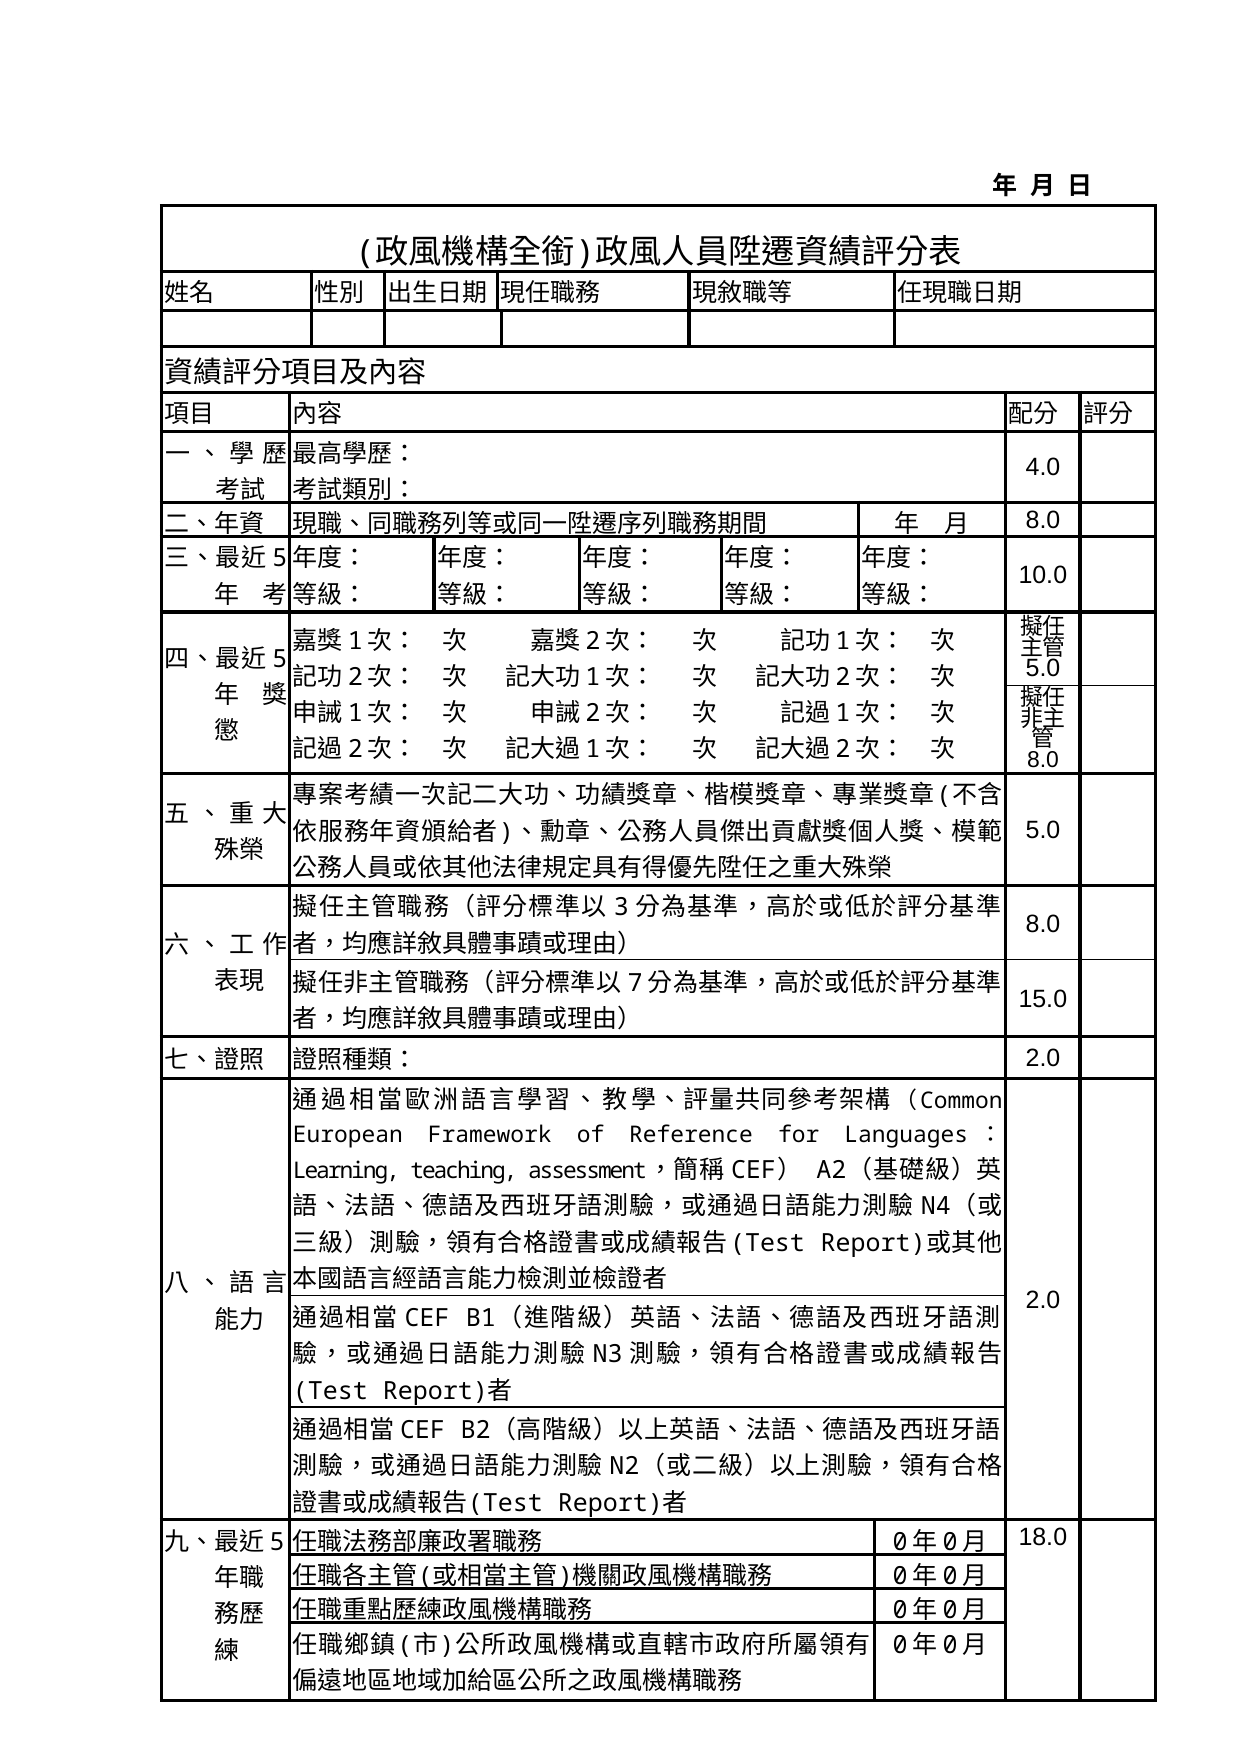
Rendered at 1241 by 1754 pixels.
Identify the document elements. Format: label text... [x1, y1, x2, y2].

table_cell 8.0 [1007, 504, 1078, 535]
table_cell 0年0月 [876, 1521, 1004, 1553]
table_cell 擬任主管職務（評分標準以3分為基準，高於或低於評分基準者，均應詳敘具體事蹟或理由） [291, 887, 1004, 959]
table_cell 資績評分項目及內容 [163, 348, 1154, 391]
table_cell 擬任非主管職務（評分標準以7分為基準，高於或低於評分基準者，均應詳敘具體事蹟或理由） [291, 960, 1004, 1035]
table_cell 5.0 [1007, 775, 1078, 884]
table_cell 通過相當歐洲語言學習、教學、評量共同參考架構（Common European Framework of Reference for Languages：Learning, teaching, assessment，簡稱CEF） A2（基礎級）英語、法語、德語及西班牙語測驗，或通過日語能力測驗N4（或三級）測驗，領有合格證書或成績報告(Test Report)或其他本國語言經語言能力檢測並檢證者 [291, 1080, 1004, 1294]
table_cell 0年0月 [876, 1556, 1004, 1587]
table_cell 證照種類： [291, 1038, 1004, 1077]
table_cell 通過相當CEF B2（高階級）以上英語、法語、德語及西班牙語測驗，或通過日語能力測驗N2（或二級）以上測驗，領有合格證書或成績報告(Test Report)者 [291, 1408, 1004, 1518]
table_header (政風機構全銜)政風人員陞遷資績評分表 [163, 207, 1154, 270]
table_cell 18.0 [1007, 1521, 1078, 1699]
table_cell [1082, 686, 1154, 772]
table_cell 8.0 [1007, 887, 1078, 959]
table_cell 任職各主管(或相當主管)機關政風機構職務 [291, 1556, 873, 1587]
table_cell 通過相當CEF B1（進階級）英語、法語、德語及西班牙語測驗，或通過日語能力測驗N3測驗，領有合格證書或成績報告(Test Report)者 [291, 1296, 1004, 1406]
table_cell 三、最近5年考績 [163, 538, 288, 610]
table_cell 性別 [313, 273, 383, 309]
table_cell 最高學歷： 考試類別： [291, 433, 1004, 501]
table_cell [313, 312, 383, 345]
table_cell 嘉獎1次： 次 嘉獎2次： 次 記功1次： 次 記功2次： 次 記大功1次： 次 記大功2次： 次 申誡1次： 次 申誡2次： 次 記過1次： 次 記過2次： 次 記大過1次： 次 記大過2次： 次 [291, 614, 1004, 772]
table_cell [1082, 1038, 1154, 1077]
table_cell 九、最近5年職務歷練 [163, 1521, 288, 1699]
table_cell [691, 312, 893, 345]
table_cell 四、最近5年獎懲 [163, 614, 288, 772]
table_cell [386, 312, 500, 345]
table_cell 0年0月 [876, 1624, 1004, 1699]
table_cell 10.0 [1007, 538, 1078, 610]
table_cell 年 月 [860, 504, 1004, 535]
text 年 月 日 [177, 142, 1092, 204]
table_cell 年度： 等級： [581, 538, 720, 610]
table_cell 專案考績一次記二大功、功績獎章、楷模獎章、專業獎章(不含依服務年資頒給者)、勳章、公務人員傑出貢獻獎個人獎、模範公務人員或依其他法律規定具有得優先陞任之重大殊榮 [291, 775, 1004, 884]
table_cell 任職鄉鎮(市)公所政風機構或直轄市政府所屬領有偏遠地區地域加給區公所之政風機構職務 [291, 1624, 873, 1699]
table_cell [1082, 775, 1154, 884]
table_cell [503, 312, 687, 345]
table_cell 配分 [1007, 394, 1078, 430]
table_cell 15.0 [1007, 960, 1078, 1035]
table_cell 評分 [1082, 394, 1154, 430]
table_cell 姓名 [163, 273, 310, 309]
table_cell 任職重點歷練政風機構職務 [291, 1590, 873, 1621]
table_cell [1082, 1080, 1154, 1518]
table_cell 七、證照 [163, 1038, 288, 1077]
table_cell 出生日期 [386, 273, 496, 309]
table_cell [1082, 433, 1154, 501]
table_cell 現任職務 [499, 273, 687, 309]
table_cell 六、工作表現 [163, 887, 288, 1035]
table_cell 擬任 主管5.0 [1007, 614, 1078, 685]
table_cell [1082, 538, 1154, 610]
table_cell 五、重大殊榮 [163, 775, 288, 884]
table_cell 一、學歷考試 [163, 433, 288, 501]
table_cell [1082, 1521, 1154, 1699]
table_cell 八、語言能力 [163, 1080, 288, 1518]
table_cell 任職法務部廉政署職務 [291, 1521, 873, 1553]
table_cell [1082, 614, 1154, 685]
table_cell [1082, 504, 1154, 535]
table_cell 年度： 等級： [860, 538, 1004, 610]
table_cell 年度： 等級： [291, 538, 432, 610]
table_cell [1082, 887, 1154, 959]
table_cell 年度： 等級： [436, 538, 578, 610]
table_cell 0年0月 [876, 1590, 1004, 1621]
table_cell 年度： 等級： [723, 538, 857, 610]
table_cell [896, 312, 1154, 345]
table_cell 現職、同職務列等或同一陞遷序列職務期間 [291, 504, 857, 535]
table_cell [1082, 960, 1154, 1035]
table_cell 內容 [291, 394, 1004, 430]
table_cell 項目 [163, 394, 288, 430]
table_cell 二、年資 [163, 504, 288, 535]
table_cell [163, 312, 310, 345]
table_cell 現敘職等 [691, 273, 893, 309]
table_cell 2.0 [1007, 1038, 1078, 1077]
table_cell 擬任 非主管 8.0 [1007, 686, 1078, 772]
table_cell 4.0 [1007, 433, 1078, 501]
table_cell 2.0 [1007, 1080, 1078, 1518]
table_cell 任現職日期 [896, 273, 1154, 309]
